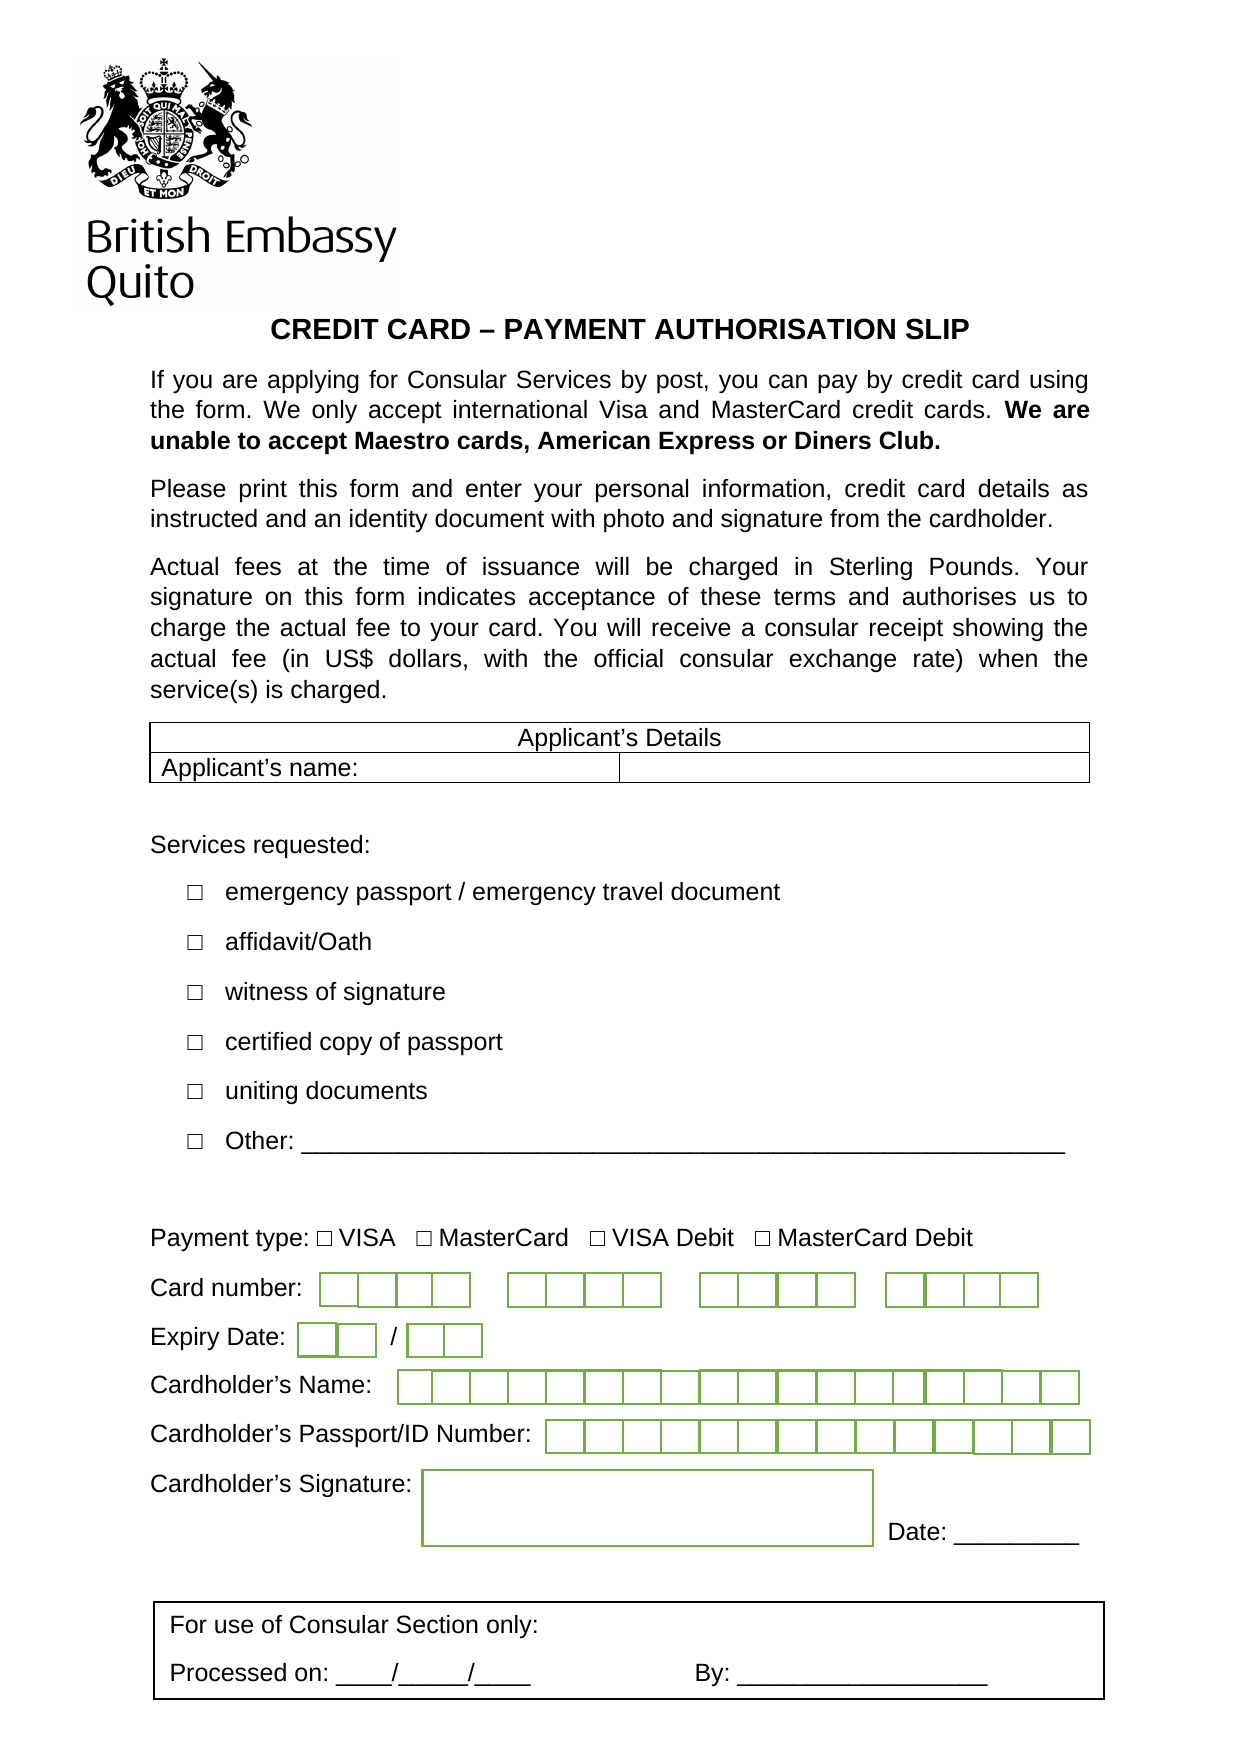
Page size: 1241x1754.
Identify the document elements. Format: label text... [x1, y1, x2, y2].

text Actual fees at the time of issuance will be charged in Sterling Pounds. Your signature on this form indicates acceptance of these terms and authorises us to charge the actual fee to your card. You will receive a consular receipt showing the actual fee (in US$ dollars, with the official consular exchange rate) when the service(s) is charged. [150, 552, 1090, 703]
text If you are applying for Consular Services by post, you can pay by credit card using the form. We only accept international Visa and MasterCard credit cards. We are unable to accept Maestro cards, American Express or Diners Club. [150, 365, 1090, 455]
table_cell Applicant’s name: [151, 753, 619, 782]
text Services requested: [150, 830, 1090, 859]
text Please print this form and enter your personal information, credit card details as instructed and an identity document with photo and signature from the cardholder. [150, 473, 1090, 533]
list uniting documents [187, 1076, 1090, 1107]
text CREDIT CARD – PAYMENT AUTHORISATION SLIP [150, 150, 1090, 346]
text Cardholder’s Signature: [150, 1469, 421, 1498]
text For use of Consular Section only: [169, 1610, 1088, 1639]
text [662, 1273, 699, 1303]
table_cell [620, 753, 1089, 782]
text Card number: [150, 1273, 319, 1303]
text [155, 1603, 1103, 1698]
text Cardholder’s Name: [150, 1370, 397, 1401]
text [856, 1273, 885, 1303]
text Date: _________ [874, 1516, 1090, 1545]
text Cardholder’s Passport/ID Number: [150, 1419, 545, 1450]
text Processed on: ____/_____/____ By: __________________ [169, 1658, 1088, 1686]
list certified copy of passport [187, 1026, 1090, 1057]
text Payment type: □ VISA □ MasterCard □ VISA Debit □ MasterCard Debit [150, 1223, 1090, 1254]
text / [337, 1322, 1090, 1351]
list emergency passport / emergency travel document [187, 877, 1090, 908]
list affidavit/Oath [187, 927, 1090, 958]
text Expiry Date: [150, 1322, 297, 1351]
text [1039, 1273, 1090, 1303]
text [471, 1273, 507, 1303]
table_header Applicant’s Details [151, 723, 1089, 752]
list Other: _______________________________________________________ [187, 1126, 1090, 1157]
list witness of signature [187, 977, 1090, 1008]
text [874, 1469, 1090, 1498]
